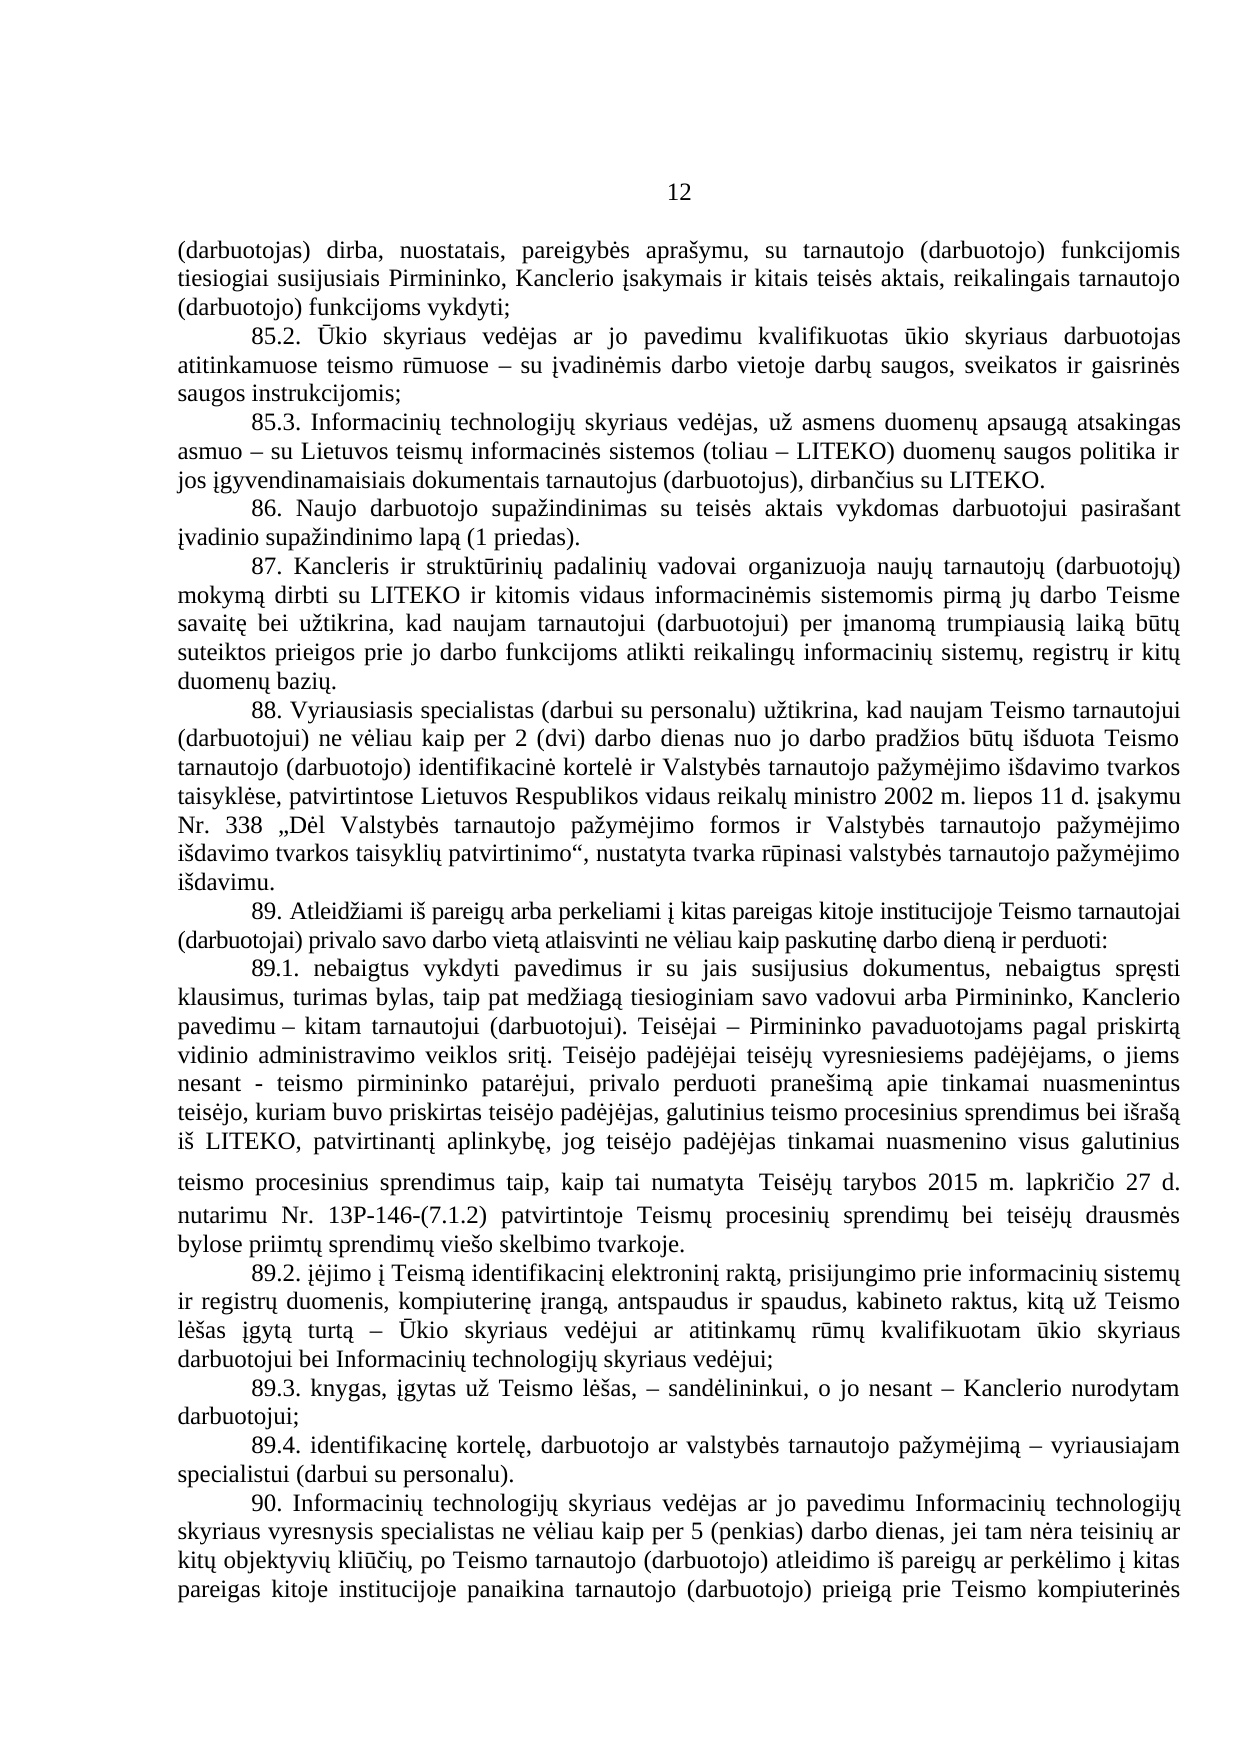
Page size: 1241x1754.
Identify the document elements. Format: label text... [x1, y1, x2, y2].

text (darbuotojas) dirba, nuostatais, pareigybės aprašymu, su tarnautojo (darbuotojo) funkcijomis tiesiogiai susijusiais Pirmininko, Kanclerio įsakymais ir kitais teisės aktais, reikalingais tarnautojo (darbuotojo) funkcijoms vykdyti; [177, 235, 1181, 321]
text 90. Informacinių technologijų skyriaus vedėjas ar jo pavedimu Informacinių technologijų skyriaus vyresnysis specialistas ne vėliau kaip per 5 (penkias) darbo dienas, jei tam nėra teisinių ar kitų objektyvių kliūčių, po Teismo tarnautojo (darbuotojo) atleidimo iš pareigų ar perkėlimo į kitas pareigas kitoje institucijoje panaikina tarnautojo (darbuotojo) prieigą prie Teismo kompiuterinės [177, 1488, 1181, 1603]
text 89.2. įėjimo į Teismą identifikacinį elektroninį raktą, prisijungimo prie informacinių sistemų ir registrų duomenis, kompiuterinę įrangą, antspaudus ir spaudus, kabineto raktus, kitą už Teismo lėšas įgytą turtą – Ūkio skyriaus vedėjui ar atitinkamų rūmų kvalifikuotam ūkio skyriaus darbuotojui bei Informacinių technologijų skyriaus vedėjui; [177, 1258, 1181, 1373]
text 89.1. nebaigtus vykdyti pavedimus ir su jais susijusius dokumentus, nebaigtus spręsti klausimus, turimas bylas, taip pat medžiagą tiesioginiam savo vadovui arba Pirmininko, Kanclerio pavedimu – kitam tarnautojui (darbuotojui). Teisėjai – Pirmininko pavaduotojams pagal priskirtą vidinio administravimo veiklos sritį. Teisėjo padėjėjai teisėjų vyresniesiems padėjėjams, o jiems nesant - teismo pirmininko patarėjui, privalo perduoti pranešimą apie tinkamai nuasmenintus teisėjo, kuriam buvo priskirtas teisėjo padėjėjas, galutinius teismo procesinius sprendimus bei išrašą iš LITEKO, patvirtinantį aplinkybę, jog teisėjo padėjėjas tinkamai nuasmenino visus galutinius teismo procesinius sprendimus taip, kaip tai numatyta Teisėjų tarybos 2015 m. lapkričio 27 d. nutarimu Nr. 13P-146-(7.1.2) patvirtintoje Teismų procesinių sprendimų bei teisėjų drausmės bylose priimtų sprendimų viešo skelbimo tvarkoje. [177, 953, 1181, 1258]
text 86. Naujo darbuotojo supažindinimas su teisės aktais vykdomas darbuotojui pasirašant įvadinio supažindinimo lapą (1 priedas). [177, 493, 1181, 551]
text 89. Atleidžiami iš pareigų arba perkeliami į kitas pareigas kitoje institucijoje Teismo tarnautojai (darbuotojai) privalo savo darbo vietą atlaisvinti ne vėliau kaip paskutinę darbo dieną ir perduoti: [177, 896, 1181, 953]
text 88. Vyriausiasis specialistas (darbui su personalu) užtikrina, kad naujam Teismo tarnautojui (darbuotojui) ne vėliau kaip per 2 (dvi) darbo dienas nuo jo darbo pradžios būtų išduota Teismo tarnautojo (darbuotojo) identifikacinė kortelė ir Valstybės tarnautojo pažymėjimo išdavimo tvarkos taisyklėse, patvirtintose Lietuvos Respublikos vidaus reikalų ministro 2002 m. liepos 11 d. įsakymu Nr. 338 „Dėl Valstybės tarnautojo pažymėjimo formos ir Valstybės tarnautojo pažymėjimo išdavimo tvarkos taisyklių patvirtinimo“, nustatyta tvarka rūpinasi valstybės tarnautojo pažymėjimo išdavimu. [177, 695, 1181, 896]
text 89.3. knygas, įgytas už Teismo lėšas, – sandėlininkui, o jo nesant – Kanclerio nurodytam darbuotojui; [177, 1373, 1181, 1430]
text 89.4. identifikacinę kortelę, darbuotojo ar valstybės tarnautojo pažymėjimą – vyriausiajam specialistui (darbui su personalu). [177, 1430, 1181, 1488]
text 87. Kancleris ir struktūrinių padalinių vadovai organizuoja naujų tarnautojų (darbuotojų) mokymą dirbti su LITEKO ir kitomis vidaus informacinėmis sistemomis pirmą jų darbo Teisme savaitę bei užtikrina, kad naujam tarnautojui (darbuotojui) per įmanomą trumpiausią laiką būtų suteiktos prieigos prie jo darbo funkcijoms atlikti reikalingų informacinių sistemų, registrų ir kitų duomenų bazių. [177, 551, 1181, 695]
text 85.3. Informacinių technologijų skyriaus vedėjas, už asmens duomenų apsaugą atsakingas asmuo – su Lietuvos teismų informacinės sistemos (toliau – LITEKO) duomenų saugos politika ir jos įgyvendinamaisiais dokumentais tarnautojus (darbuotojus), dirbančius su LITEKO. [177, 407, 1181, 493]
text 85.2. Ūkio skyriaus vedėjas ar jo pavedimu kvalifikuotas ūkio skyriaus darbuotojas atitinkamuose teismo rūmuose – su įvadinėmis darbo vietoje darbų saugos, sveikatos ir gaisrinės saugos instrukcijomis; [177, 321, 1181, 407]
